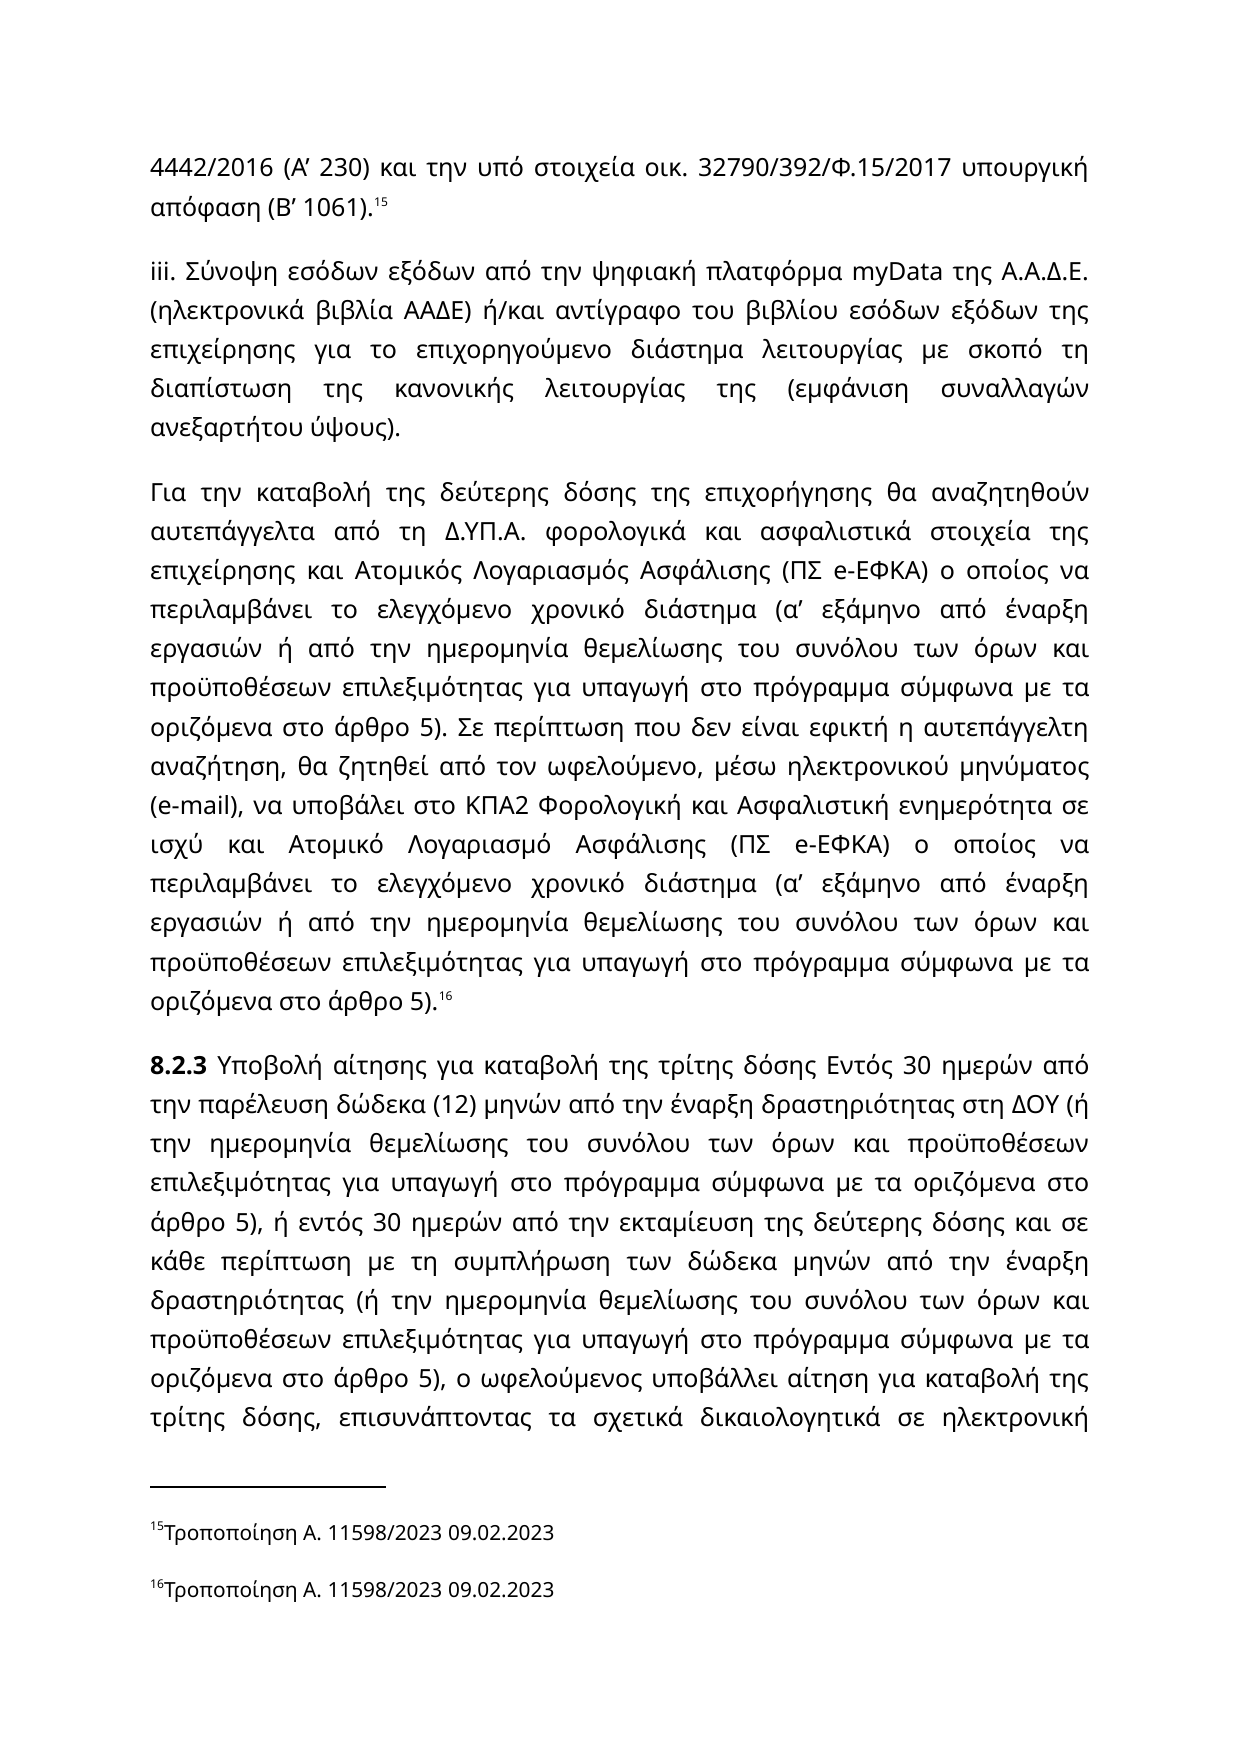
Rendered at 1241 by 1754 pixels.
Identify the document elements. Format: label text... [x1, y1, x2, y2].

text iii. Σύνοψη εσόδων εξόδων από την ψηφιακή πλατφόρμα myData της Α.Α.Δ.Ε. (ηλεκτρονικά βιβλία ΑΑΔΕ) ή/και αντίγραφο του βιβλίου εσόδων εξόδων της επιχείρησης για το επιχορηγούμενο διάστημα λειτουργίας με σκοπό τη διαπίστωση της κανονικής λειτουργίας της (εμφάνιση συναλλαγών ανεξαρτήτου ύψους). [150, 253, 1090, 444]
text Για την καταβολή της δεύτερης δόσης της επιχορήγησης θα αναζητηθούν αυτεπάγγελτα από τη Δ.ΥΠ.Α. φορολογικά και ασφαλιστικά στοιχεία της επιχείρησης και Ατομικός Λογαριασμός Ασφάλισης (ΠΣ e-ΕΦΚΑ) ο οποίος να περιλαμβάνει το ελεγχόμενο χρονικό διάστημα (α’ εξάμηνο από έναρξη εργασιών ή από την ημερομηνία θεμελίωσης του συνόλου των όρων και προϋποθέσεων επιλεξιμότητας για υπαγωγή στο πρόγραμμα σύμφωνα με τα οριζόμενα στο άρθρο 5). Σε περίπτωση που δεν είναι εφικτή η αυτεπάγγελτη αναζήτηση, θα ζητηθεί από τον ωφελούμενο, μέσω ηλεκτρονικού μηνύματος (e-mail), να υποβάλει στο ΚΠΑ2 Φορολογική και Ασφαλιστική ενημερότητα σε ισχύ και Ατομικό Λογαριασμό Ασφάλισης (ΠΣ e-ΕΦΚΑ) ο οποίος να περιλαμβάνει το ελεγχόμενο χρονικό διάστημα (α’ εξάμηνο από έναρξη εργασιών ή από την ημερομηνία θεμελίωσης του συνόλου των όρων και προϋποθέσεων επιλεξιμότητας για υπαγωγή στο πρόγραμμα σύμφωνα με τα οριζόμενα στο άρθρο 5). [150, 474, 1090, 1017]
text 4442/2016 (Α’ 230) και την υπό στοιχεία οικ. 32790/392/Φ.15/2017 υπουργική απόφαση (Β’ 1061). [150, 150, 1090, 223]
text Τροποποίηση A. 11598/2023 09.02.2023 [150, 1576, 1090, 1604]
text 8.2.3 Υποβολή αίτησης για καταβολή της τρίτης δόσης Εντός 30 ημερών από την παρέλευση δώδεκα (12) μηνών από την έναρξη δραστηριότητας στη ΔΟΥ (ή την ημερομηνία θεμελίωσης του συνόλου των όρων και προϋποθέσεων επιλεξιμότητας για υπαγωγή στο πρόγραμμα σύμφωνα με τα οριζόμενα στο άρθρο 5), ή εντός 30 ημερών από την εκταμίευση της δεύτερης δόσης και σε κάθε περίπτωση με τη συμπλήρωση των δώδεκα μηνών από την έναρξη δραστηριότητας (ή την ημερομηνία θεμελίωσης του συνόλου των όρων και προϋποθέσεων επιλεξιμότητας για υπαγωγή στο πρόγραμμα σύμφωνα με τα οριζόμενα στο άρθρο 5), ο ωφελούμενος υποβάλλει αίτηση για καταβολή της τρίτης δόσης, επισυνάπτοντας τα σχετικά δικαιολογητικά σε ηλεκτρονική [150, 1047, 1090, 1434]
text Τροποποίηση A. 11598/2023 09.02.2023 [150, 1518, 1090, 1546]
